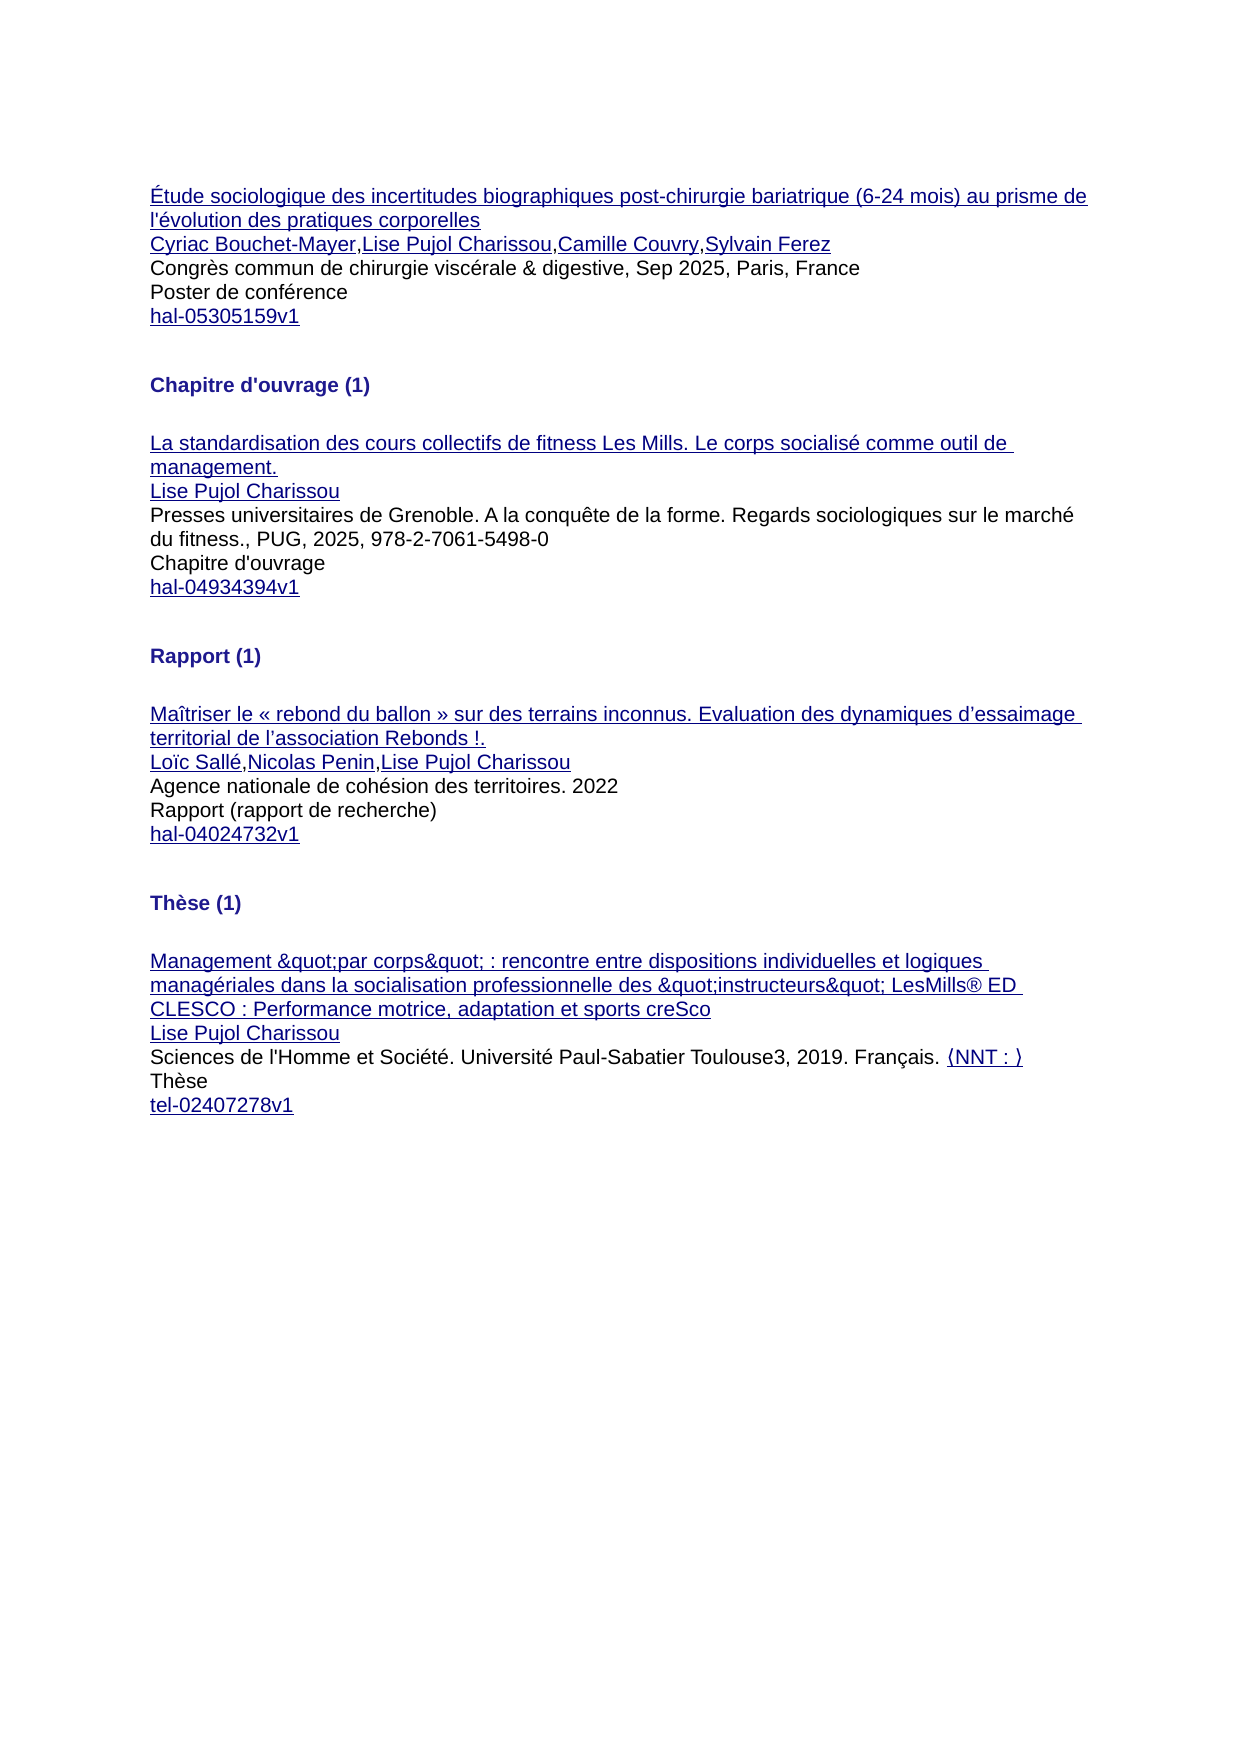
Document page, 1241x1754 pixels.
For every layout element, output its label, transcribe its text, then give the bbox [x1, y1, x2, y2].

table_header Management &quot;par corps&quot; : rencontre entre dispositions individuelles et logiques managériales dans la socialisation professionnelle des &quot;instructeurs&quot; LesMills® ED CLESCO : Performance motrice, adaptation et sports creSco Lise Pujol Charissou Sciences de l'Homme et Société. Université Paul-Sabatier Toulouse3, 2019. Français. ⟨NNT : ⟩ Thèse tel-02407278v1 [150, 949, 1090, 1117]
table_header Maîtriser le « rebond du ballon » sur des terrains inconnus. Evaluation des dynamiques d’essaimage territorial de l’association Rebonds !. Loïc Sallé,Nicolas Penin,Lise Pujol Charissou Agence nationale de cohésion des territoires. 2022 Rapport (rapport de recherche) hal-04024732v1 [150, 702, 1090, 846]
subtitle Chapitre d'ouvrage (1) [150, 373, 1090, 397]
table_header Étude sociologique des incertitudes biographiques post-chirurgie bariatrique (6-24 mois) au prisme de l'évolution des pratiques corporelles Cyriac Bouchet-Mayer,Lise Pujol Charissou,Camille Couvry,Sylvain Ferez Congrès commun de chirurgie viscérale & digestive, Sep 2025, Paris, France Poster de conférence hal-05305159v1 [150, 184, 1090, 328]
subtitle Rapport (1) [150, 644, 1090, 668]
subtitle Thèse (1) [150, 891, 1090, 914]
table_header La standardisation des cours collectifs de fitness Les Mills. Le corps socialisé comme outil de management. Lise Pujol Charissou Presses universitaires de Grenoble. A la conquête de la forme. Regards sociologiques sur le marché du fitness., PUG, 2025, 978-2-7061-5498-0 Chapitre d'ouvrage hal-04934394v1 [150, 431, 1090, 599]
